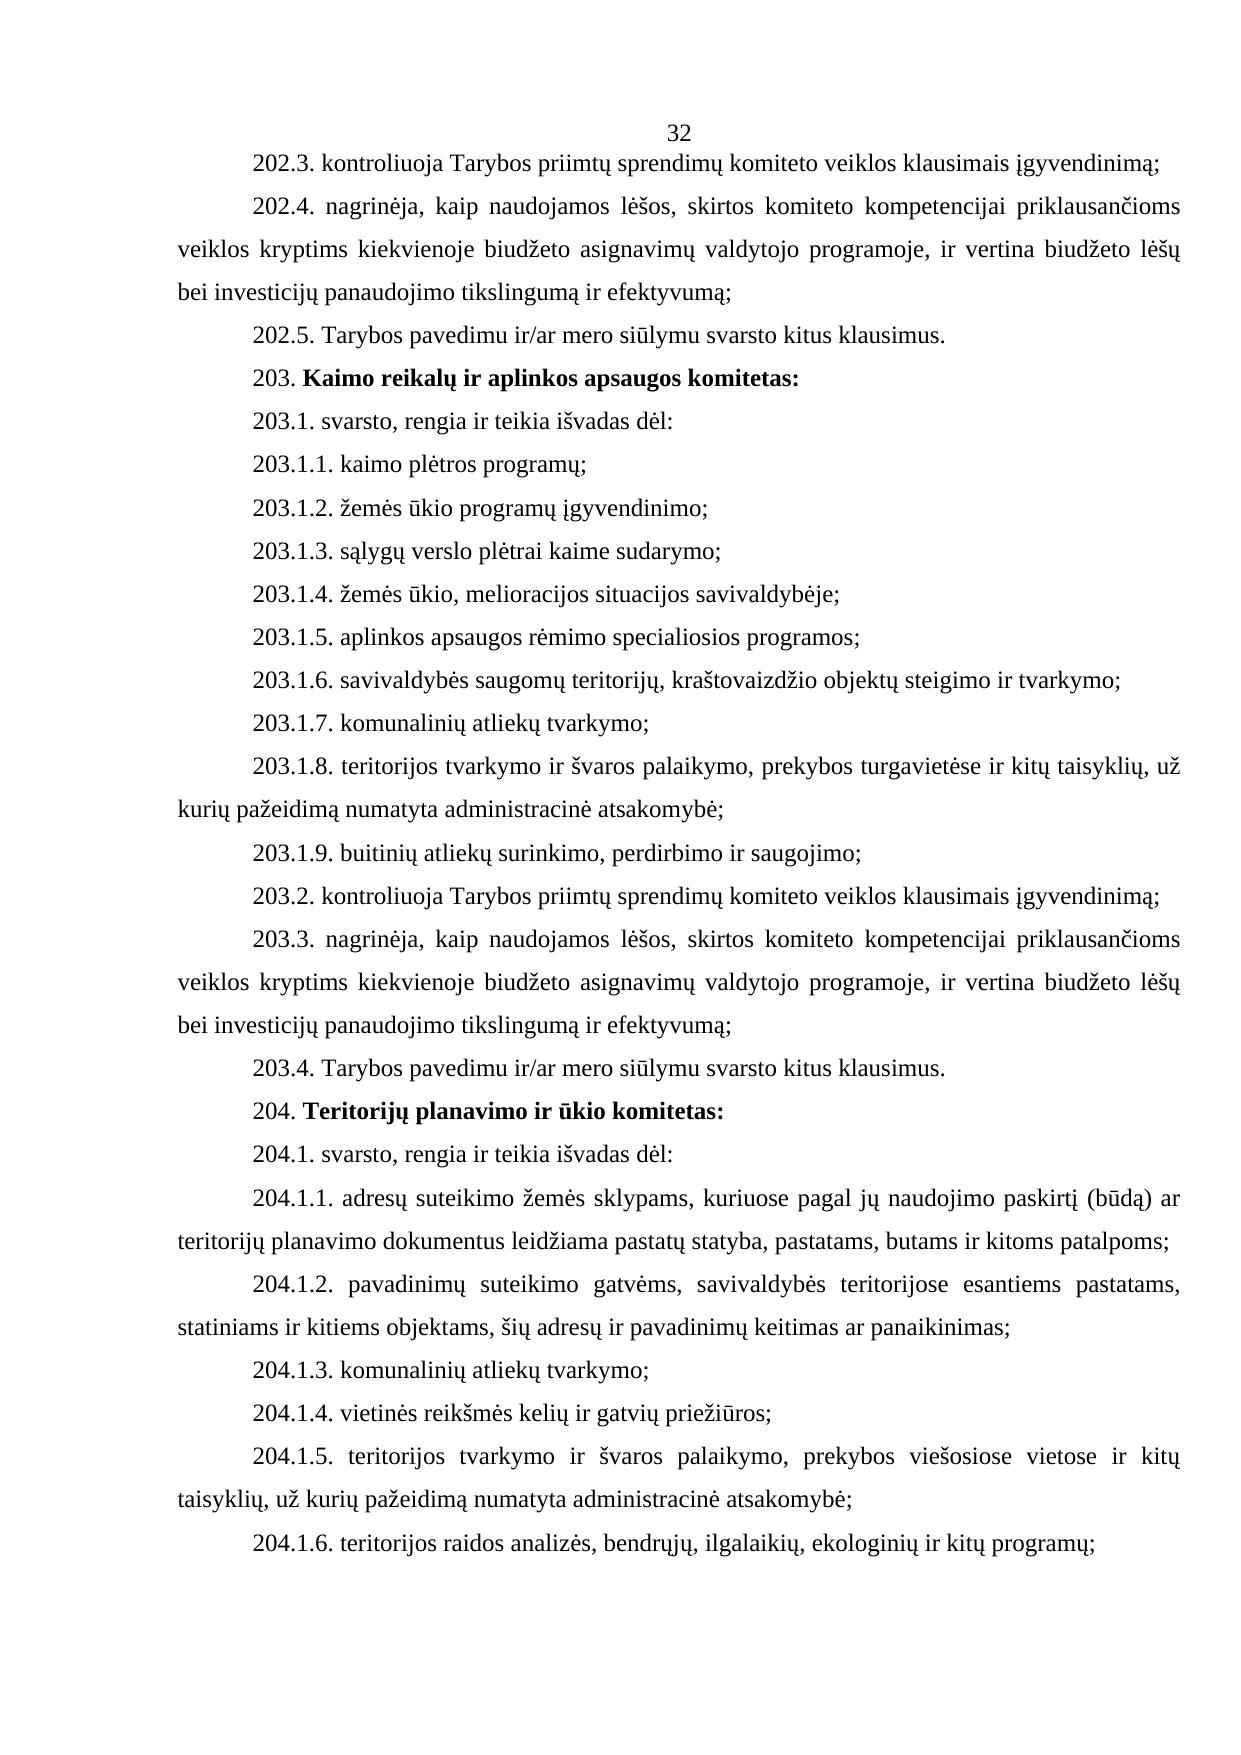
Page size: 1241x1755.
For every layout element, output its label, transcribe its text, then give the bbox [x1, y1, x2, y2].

text 203. Kaimo reikalų ir aplinkos apsaugos komitetas: [177, 363, 1181, 392]
text 204.1.4. vietinės reikšmės kelių ir gatvių priežiūros; [177, 1398, 1181, 1427]
text 203.1.5. aplinkos apsaugos rėmimo specialiosios programos; [177, 622, 1181, 651]
text 204.1.2. pavadinimų suteikimo gatvėms, savivaldybės teritorijose esantiems pastatams, statiniams ir kitiems objektams, šių adresų ir pavadinimų keitimas ar panaikinimas; [177, 1269, 1181, 1341]
text 204. Teritorijų planavimo ir ūkio komitetas: [177, 1096, 1181, 1125]
text 204.1. svarsto, rengia ir teikia išvadas dėl: [177, 1139, 1181, 1168]
text 202.5. Tarybos pavedimu ir/ar mero siūlymu svarsto kitus klausimus. [177, 320, 1181, 349]
text 203.1.6. savivaldybės saugomų teritorijų, kraštovaizdžio objektų steigimo ir tvarkymo; [177, 665, 1181, 694]
text 203.1.4. žemės ūkio, melioracijos situacijos savivaldybėje; [177, 579, 1181, 608]
text 203.1.1. kaimo plėtros programų; [177, 449, 1181, 478]
text 203.4. Tarybos pavedimu ir/ar mero siūlymu svarsto kitus klausimus. [177, 1053, 1181, 1082]
text 202.3. kontroliuoja Tarybos priimtų sprendimų komiteto veiklos klausimais įgyvendinimą; [177, 148, 1181, 176]
text 203.1.2. žemės ūkio programų įgyvendinimo; [177, 493, 1181, 521]
text 203.3. nagrinėja, kaip naudojamos lėšos, skirtos komiteto kompetencijai priklausančioms veiklos kryptims kiekvienoje biudžeto asignavimų valdytojo programoje, ir vertina biudžeto lėšų bei investicijų panaudojimo tikslingumą ir efektyvumą; [177, 924, 1181, 1039]
text 202.4. nagrinėja, kaip naudojamos lėšos, skirtos komiteto kompetencijai priklausančioms veiklos kryptims kiekvienoje biudžeto asignavimų valdytojo programoje, ir vertina biudžeto lėšų bei investicijų panaudojimo tikslingumą ir efektyvumą; [177, 191, 1181, 306]
text 203.1.3. sąlygų verslo plėtrai kaime sudarymo; [177, 536, 1181, 564]
text 203.1. svarsto, rengia ir teikia išvadas dėl: [177, 406, 1181, 435]
text 203.1.8. teritorijos tvarkymo ir švaros palaikymo, prekybos turgavietėse ir kitų taisyklių, už kurių pažeidimą numatyta administracinė atsakomybė; [177, 751, 1181, 823]
text 204.1.1. adresų suteikimo žemės sklypams, kuriuose pagal jų naudojimo paskirtį (būdą) ar teritorijų planavimo dokumentus leidžiama pastatų statyba, pastatams, butams ir kitoms patalpoms; [177, 1183, 1181, 1254]
text 204.1.6. teritorijos raidos analizės, bendrųjų, ilgalaikių, ekologinių ir kitų programų; [177, 1528, 1181, 1556]
text 204.1.5. teritorijos tvarkymo ir švaros palaikymo, prekybos viešosiose vietose ir kitų taisyklių, už kurių pažeidimą numatyta administracinė atsakomybė; [177, 1441, 1181, 1513]
text 203.1.9. buitinių atliekų surinkimo, perdirbimo ir saugojimo; [177, 838, 1181, 866]
text 204.1.3. komunalinių atliekų tvarkymo; [177, 1355, 1181, 1384]
text 203.1.7. komunalinių atliekų tvarkymo; [177, 708, 1181, 737]
text 203.2. kontroliuoja Tarybos priimtų sprendimų komiteto veiklos klausimais įgyvendinimą; [177, 881, 1181, 909]
